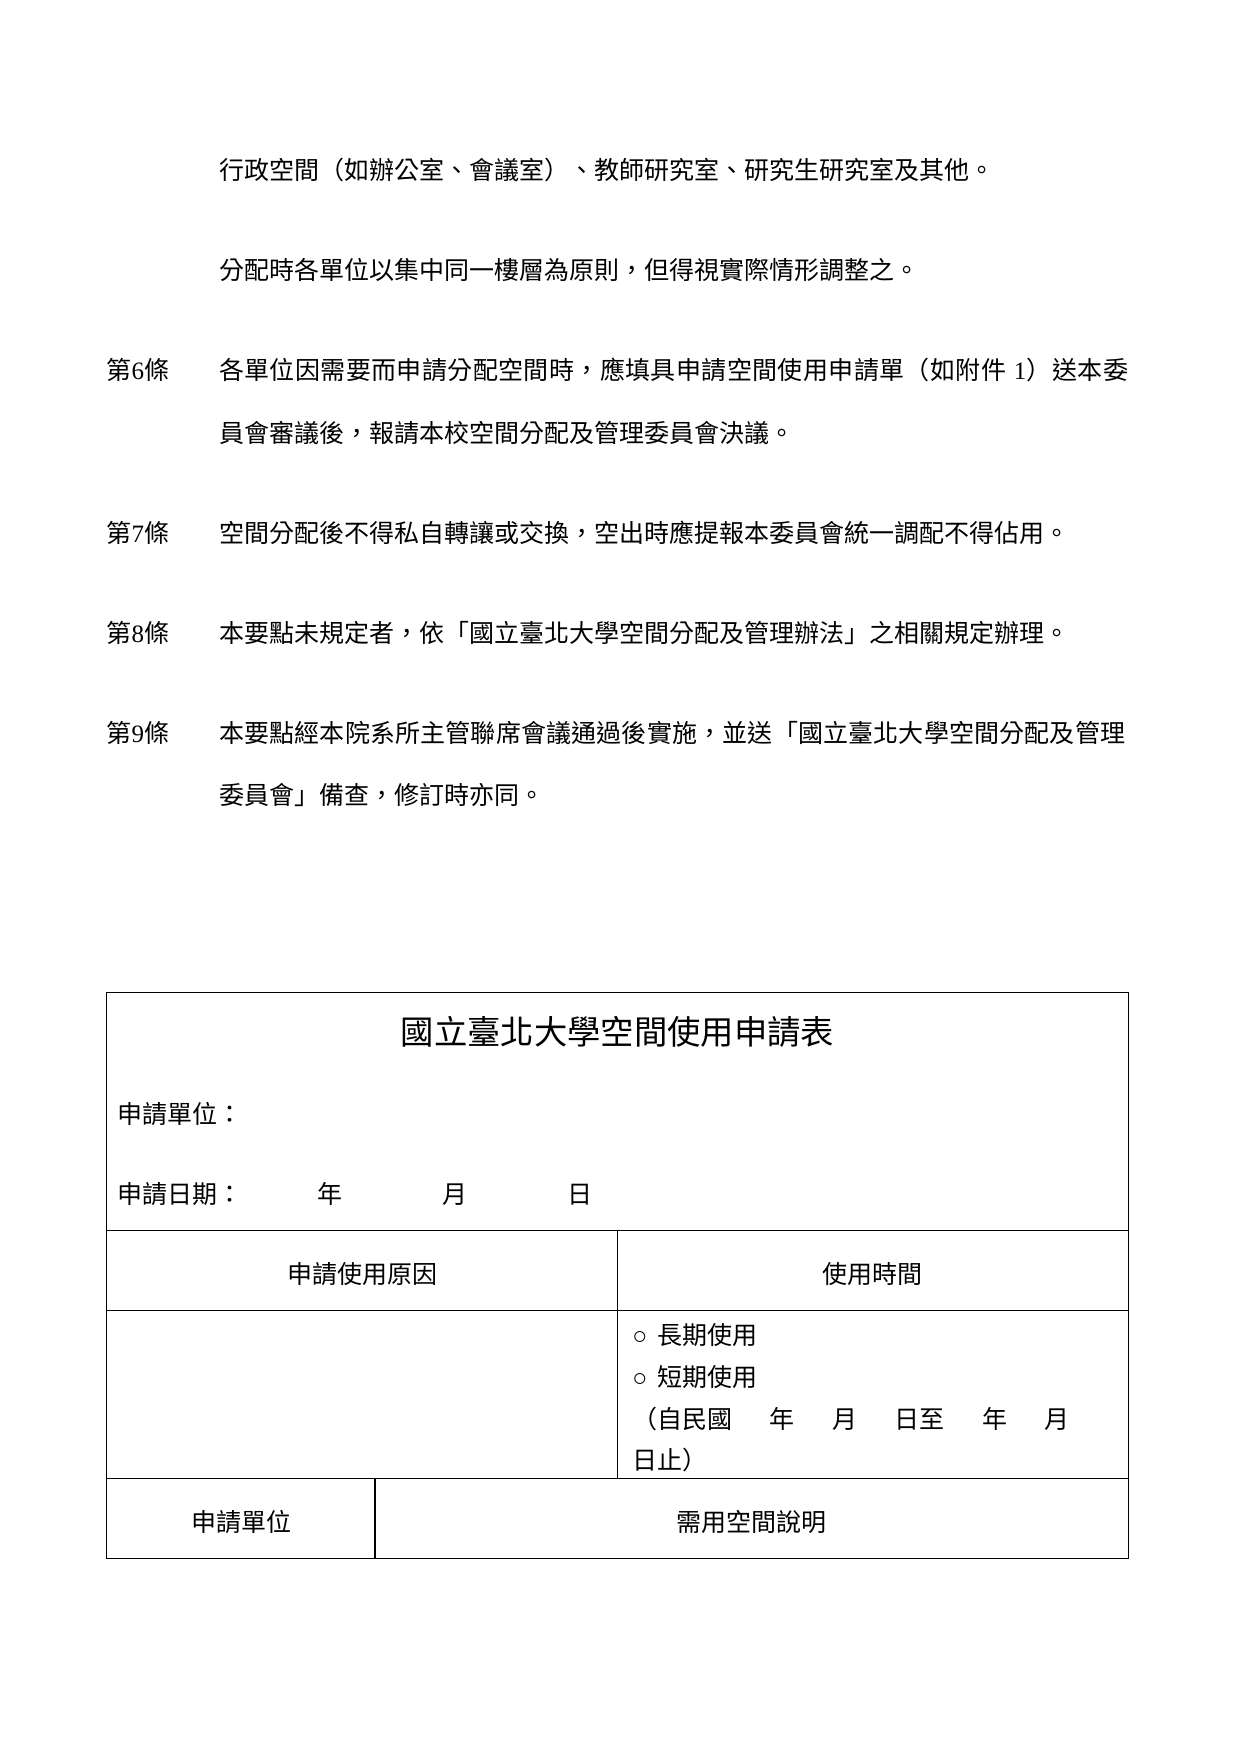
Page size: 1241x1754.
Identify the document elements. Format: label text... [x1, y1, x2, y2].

table_cell 需用空間說明 [376, 1479, 1128, 1558]
table_cell 申請使用原因 [107, 1231, 617, 1310]
list 本要點經本院系所主管聯席會議通過後實施，並送「國立臺北大學空間分配及管理委員會」備查，修訂時亦同。 [106, 689, 1128, 814]
table_header 國立臺北大學空間使用申請表 申請單位： 申請日期： 年 月 日 [107, 993, 1128, 1230]
list 各單位因需要而申請分配空間時，應填具申請空間使用申請單（如附件1）送本委員會審議後，報請本校空間分配及管理委員會決議。 [106, 327, 1128, 452]
table_cell 長期使用 短期使用 （自民國 年 月 日至 年 月 日止） [618, 1311, 1128, 1478]
table_cell 申請單位 [107, 1479, 374, 1558]
table_cell [107, 1311, 617, 1478]
list 行政空間（如辦公室、會議室）、教師研究室、研究生研究室及其他。 [106, 127, 1128, 189]
list 本要點未規定者，依「國立臺北大學空間分配及管理辦法」之相關規定辦理。 [106, 589, 1128, 652]
text 分配時各單位以集中同一樓層為原則，但得視實際情形調整之。 [219, 227, 1128, 289]
list 空間分配後不得私自轉讓或交換，空出時應提報本委員會統一調配不得佔用。 [106, 489, 1128, 552]
table_cell 使用時間 [618, 1231, 1128, 1310]
